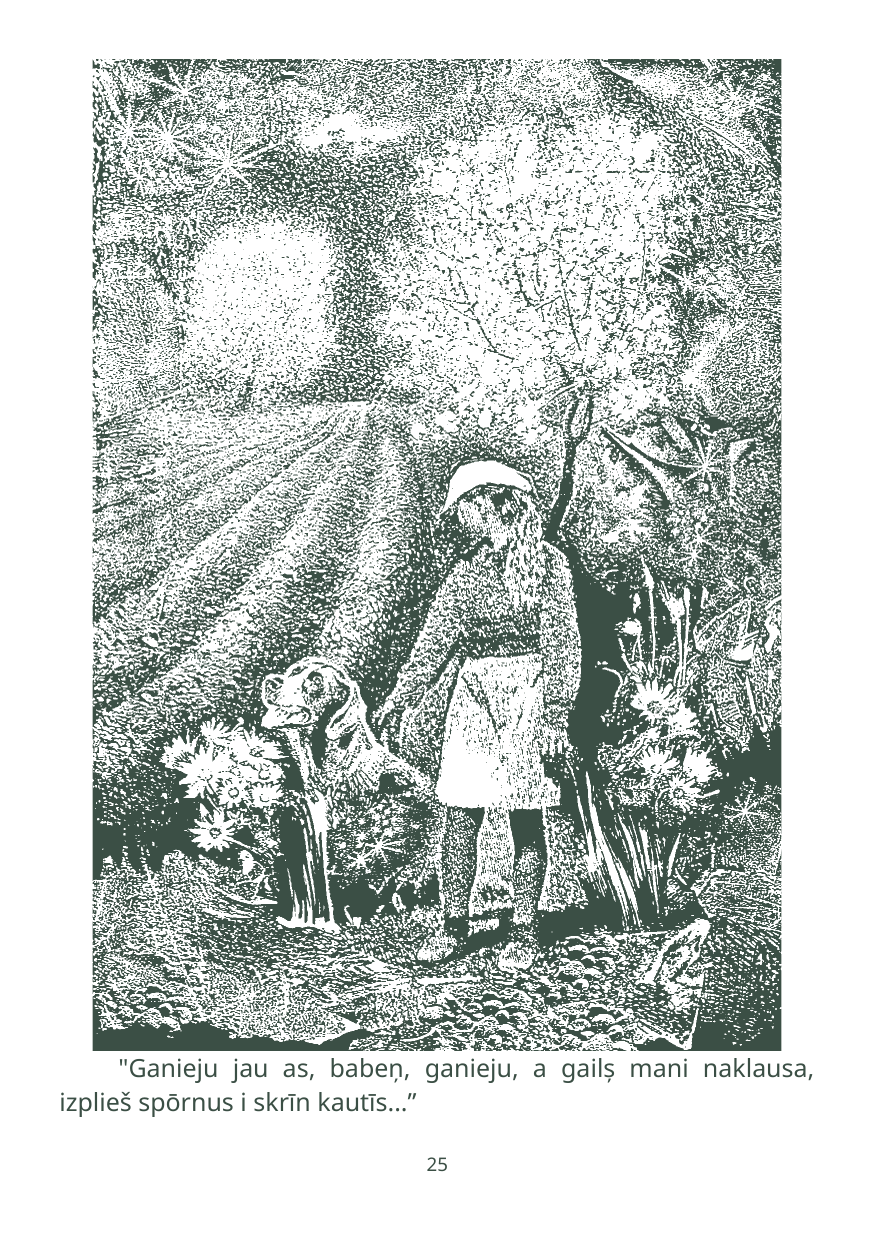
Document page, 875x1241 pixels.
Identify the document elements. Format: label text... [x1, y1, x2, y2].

picture [92, 59, 782, 1051]
text "Ganieju jau as, babeņ, ganieju, a gailș mani naklausa, izplieš spōrnus i skrīn kautīs...” [59, 1051, 815, 1119]
